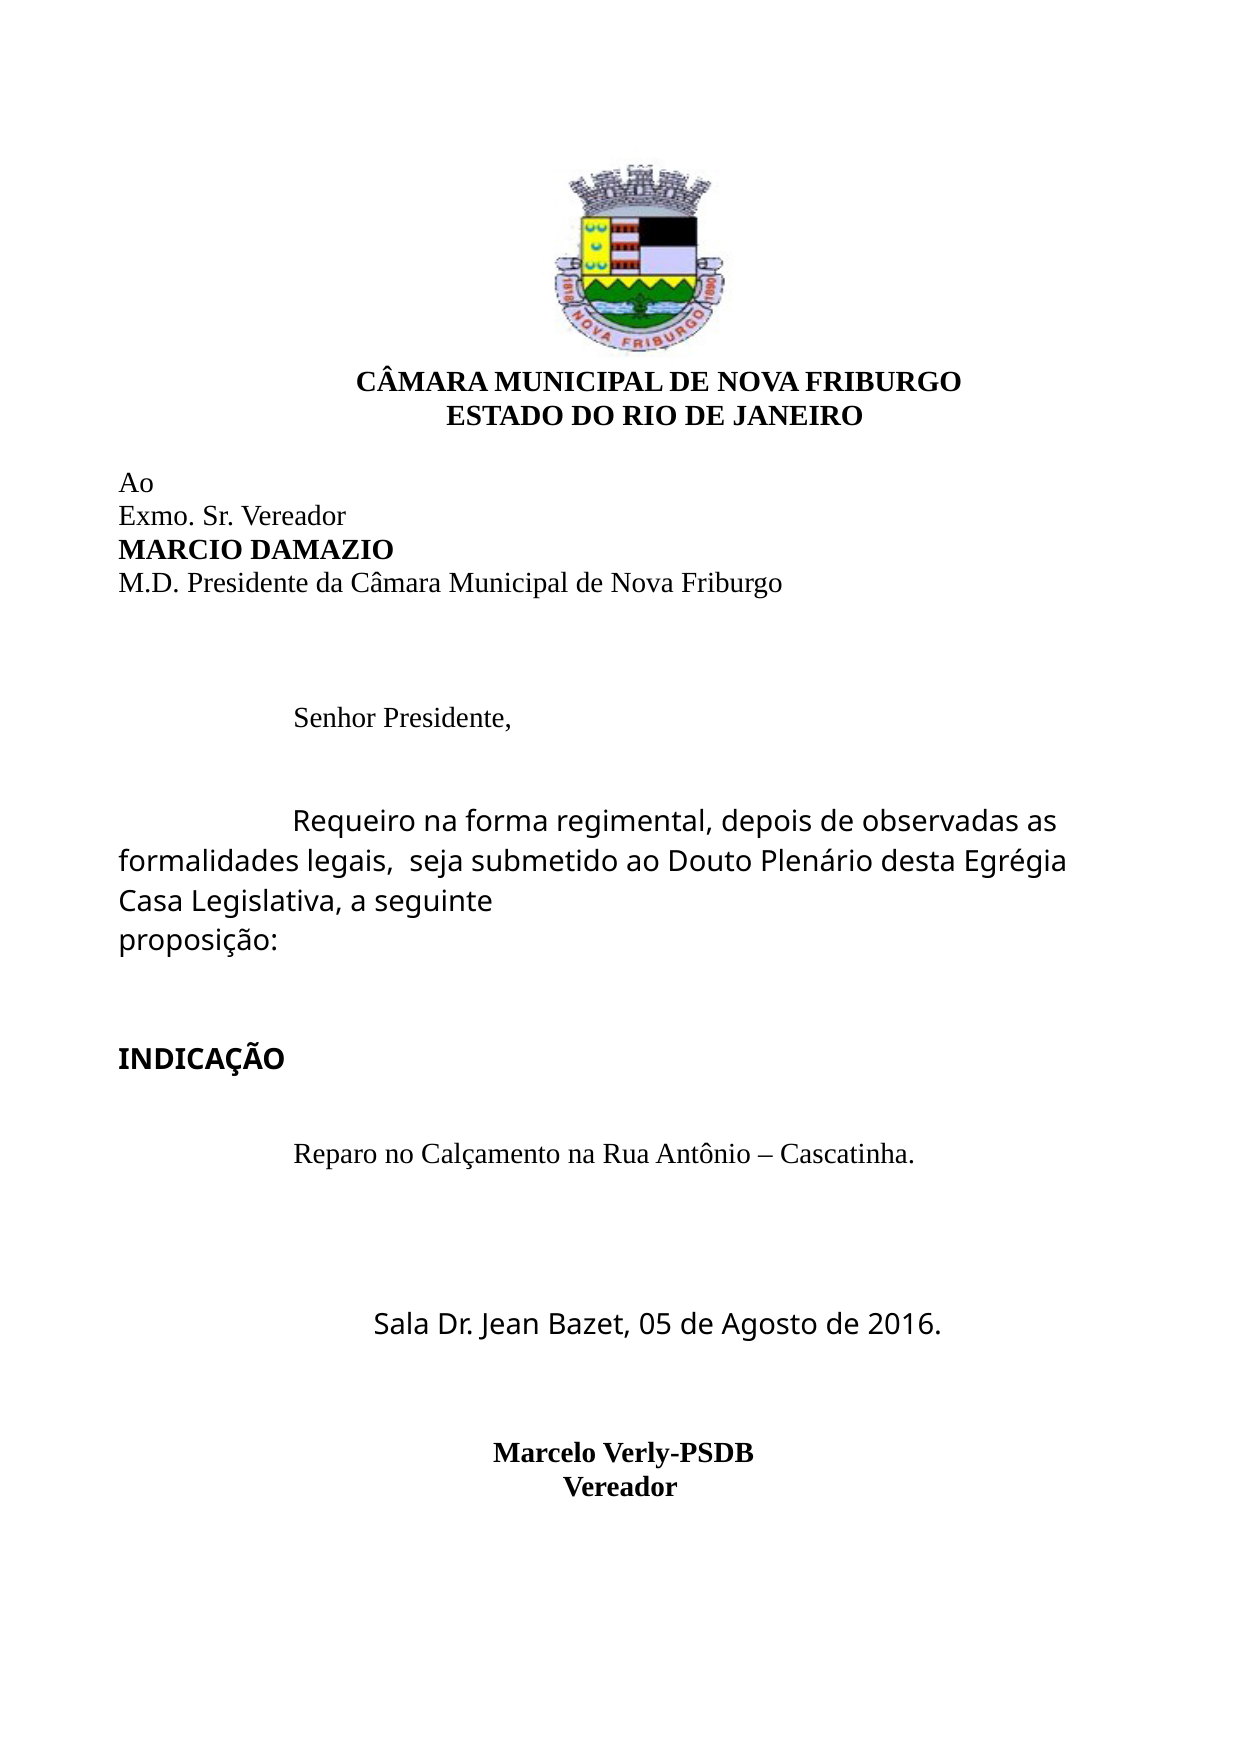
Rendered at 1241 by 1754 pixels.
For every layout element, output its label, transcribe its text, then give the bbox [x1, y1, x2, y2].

text Vereador [118, 1469, 1122, 1503]
text Requeiro na forma regimental, depois de observadas as formalidades legais, seja submetido ao Douto Plenário desta Egrégia Casa Legislativa, a seguinte [118, 800, 1122, 919]
text MARCIO DAMAZIO [118, 532, 1122, 566]
text Marcelo Verly-PSDB [118, 1435, 1122, 1469]
text ESTADO DO RIO DE JANEIRO [118, 398, 1122, 431]
text M.D. Presidente da Câmara Municipal de Nova Friburgo [118, 566, 1122, 599]
text proposição: [118, 919, 1122, 959]
text Sala Dr. Jean Bazet, 05 de Agosto de 2016. [118, 1303, 1122, 1343]
text Ao [118, 465, 1122, 498]
text CÂMARA MUNICIPAL DE NOVA FRIBURGO [118, 118, 1122, 398]
text INDICAÇÃO [118, 1038, 1122, 1078]
text Senhor Presidente, [118, 700, 1122, 733]
text Exmo. Sr. Vereador [118, 498, 1122, 532]
text Reparo no Calçamento na Rua Antônio – Cascatinha. [118, 1136, 1122, 1169]
